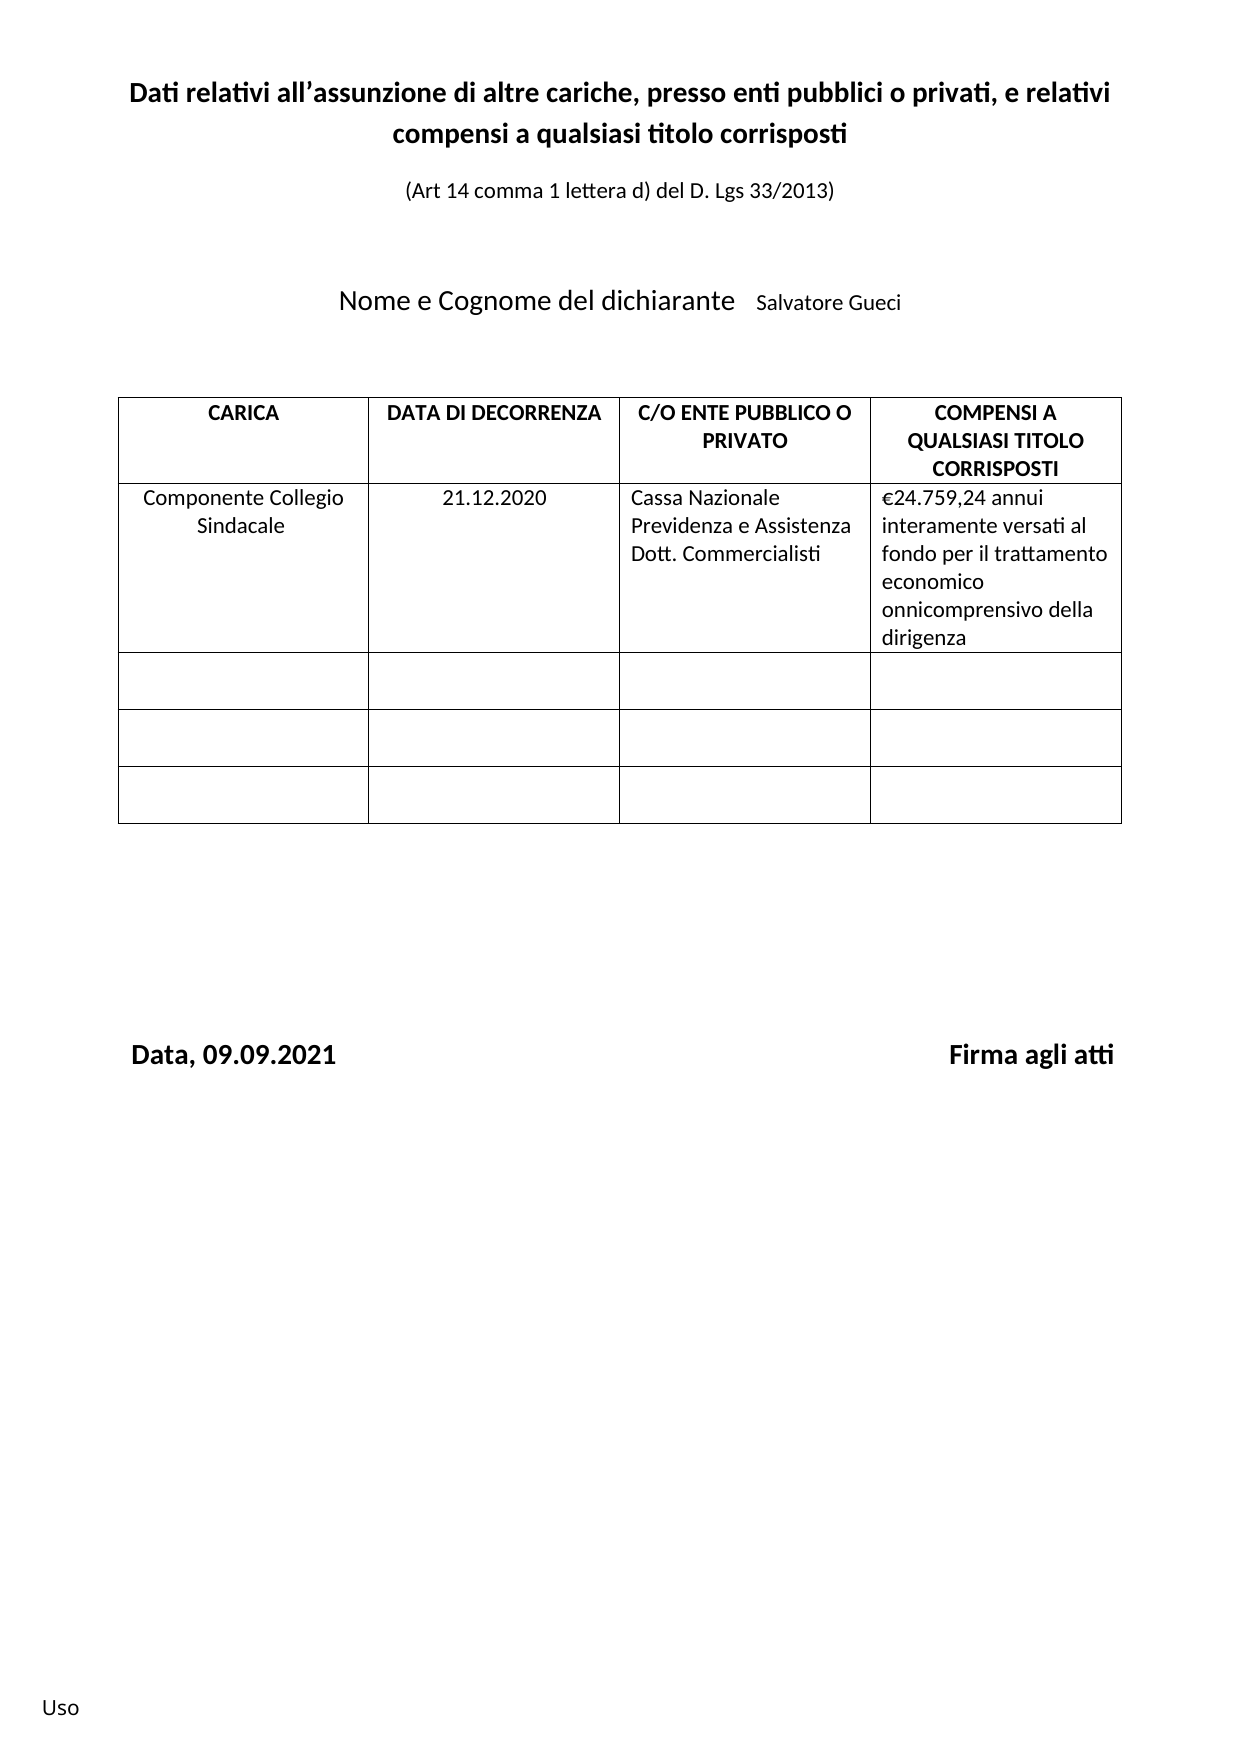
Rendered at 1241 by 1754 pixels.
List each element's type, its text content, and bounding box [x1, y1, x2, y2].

text Nome e Cognome del dichiarante Salvatore Gueci [118, 282, 1122, 318]
table_cell [119, 653, 368, 709]
table_cell [620, 710, 870, 766]
table_cell [369, 653, 619, 709]
text Data, 09.09.2021 Firma agli atti [118, 1036, 1122, 1072]
text (Art 14 comma 1 lettera d) del D. Lgs 33/2013) [118, 176, 1122, 204]
table_header C/O ENTE PUBBLICO O PRIVATO [620, 398, 870, 482]
table_cell [871, 710, 1121, 766]
table_header CARICA [119, 398, 368, 482]
table_cell 21.12.2020 [369, 484, 619, 652]
table_cell €24.759,24 annui interamente versati al fondo per il trattamento economico onnicomprensivo della dirigenza [871, 484, 1121, 652]
table_header COMPENSI A QUALSIASI TITOLO CORRISPOSTI [871, 398, 1121, 482]
table_cell [871, 653, 1121, 709]
table_cell [620, 653, 870, 709]
table_header DATA DI DECORRENZA [369, 398, 619, 482]
table_cell [871, 767, 1121, 823]
table_cell [119, 710, 368, 766]
text Dati relativi all’assunzione di altre cariche, presso enti pubblici o privati, e relativi compensi a qualsiasi titolo corrisposti [118, 74, 1122, 150]
table_cell [369, 767, 619, 823]
table_cell Cassa Nazionale Previdenza e Assistenza Dott. Commercialisti [620, 484, 870, 652]
table_cell [620, 767, 870, 823]
table_cell Componente Collegio Sindacale [119, 484, 368, 652]
table_cell [119, 767, 368, 823]
table_cell [369, 710, 619, 766]
